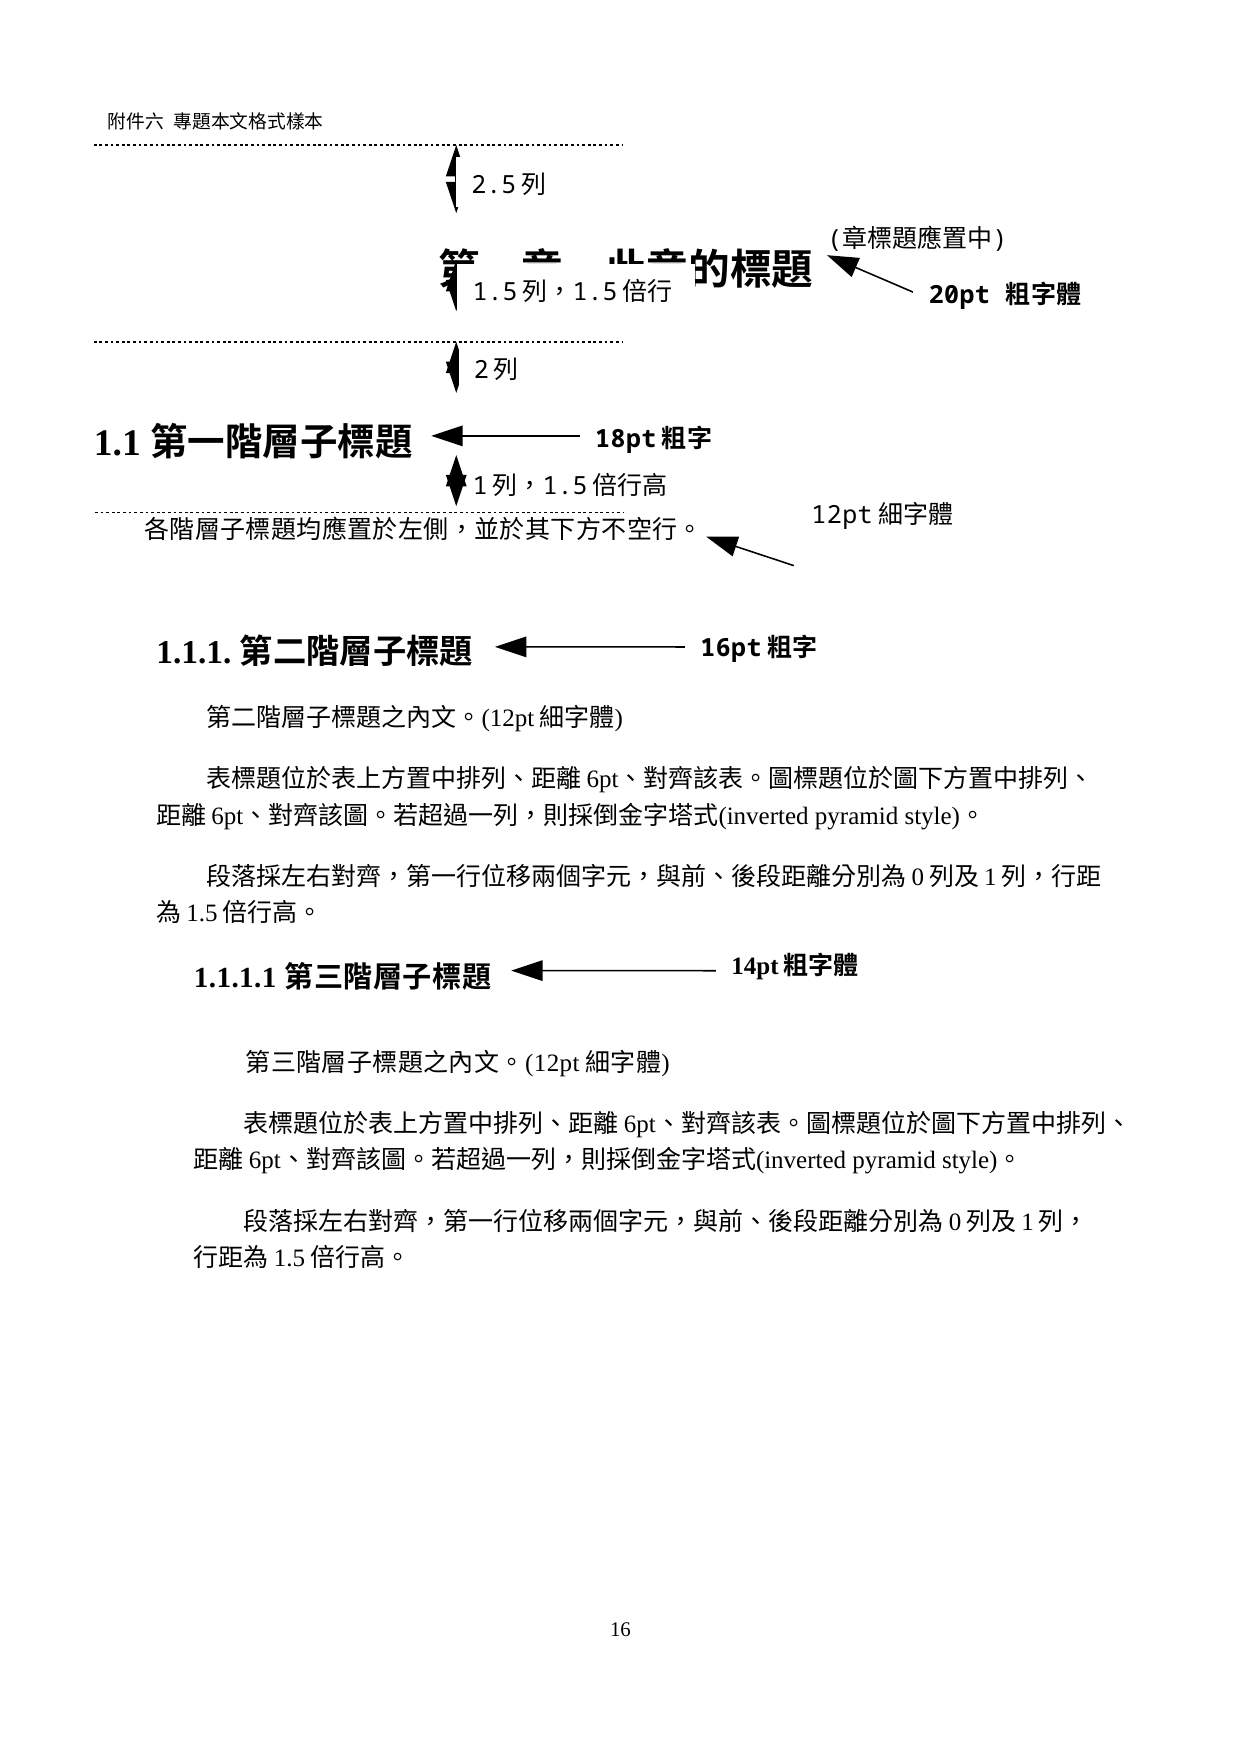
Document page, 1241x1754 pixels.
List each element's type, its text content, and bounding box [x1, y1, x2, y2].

text 2列 [474, 349, 744, 384]
text 附件六 專題本文格式樣本 [94, 106, 337, 133]
text 1列，1.5倍行高 [472, 465, 680, 500]
text (章標題應置中)央) [821, 218, 1028, 254]
text 各階層子標題均應置於左側，並於其下方不空行。 [94, 487, 1106, 546]
text 14pt粗字體 [731, 945, 866, 981]
text 第一章 此章的標題 [94, 211, 1126, 319]
text 表標題位於表上方置中排列、距離6pt、對齊該表。圖標題位於圖下方置中排列、距離6pt、對齊該圖。若超過一列，則採倒金字塔式(inverted pyramid style)。 [194, 1104, 1106, 1176]
text [716, 938, 881, 992]
text 表標題位於表上方置中排列、距離6pt、對齊該表。圖標題位於圖下方置中排列、距離6pt、對齊該圖。若超過一列，則採倒金字塔式(inverted pyramid style)。 [156, 759, 1106, 831]
text 1.1.1.1 第三階層子標題 [194, 954, 1106, 996]
text 2.5列 [471, 164, 741, 199]
subtitle 1.1.1. 第二階層子標題 [156, 624, 685, 673]
subtitle 1.1 第一階層子標題 [94, 411, 1106, 508]
subtitle [850, 624, 1106, 673]
text 1.5列，1.5倍行高 [472, 271, 680, 306]
text 第三階層子標題之內文。(12pt細字體) [194, 1042, 1106, 1079]
text 12pt細字體 [811, 495, 958, 531]
text 段落採左右對齊，第一行位移兩個字元，與前、後段距離分別為0列及1列，行距為1.5倍行高。 [194, 1201, 1106, 1274]
text [94, 133, 337, 148]
text 20pt 粗字體 [928, 274, 1111, 310]
text 第二階層子標題之內文。(12pt細字體) [156, 698, 1106, 734]
text 16pt粗字體 [700, 627, 835, 666]
text 段落採左右對齊，第一行位移兩個字元，與前、後段距離分別為0列及1列，行距為1.5倍行高。 [156, 856, 1106, 929]
text 第一章 此章的標題 [456, 157, 756, 207]
text 18pt粗字體 [595, 418, 729, 458]
